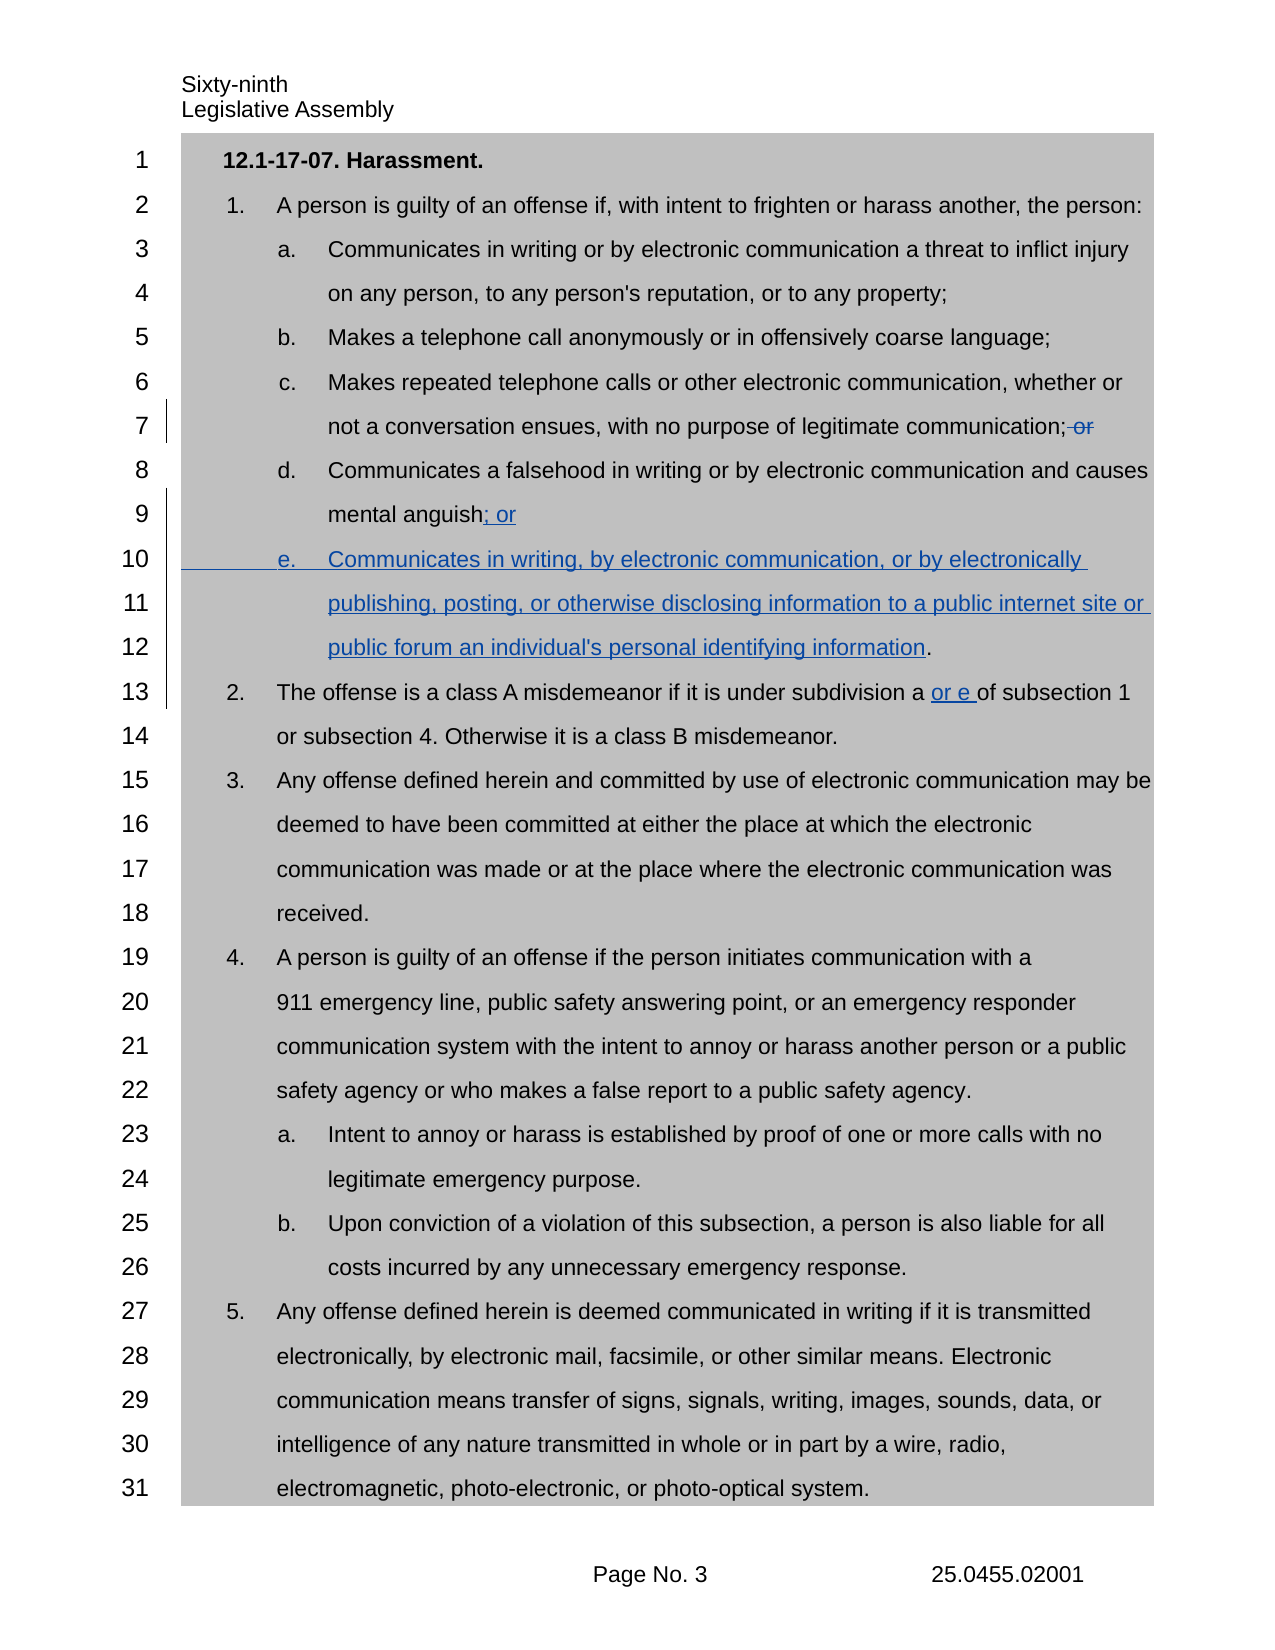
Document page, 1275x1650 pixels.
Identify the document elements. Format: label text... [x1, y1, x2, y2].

text 1. A person is guilty of an offense if, with intent to frighten or harass another, the person: [181, 178, 1154, 222]
text 4. A person is guilty of an offense if the person initiates communication with a 911 emergency line, public safety answering point, or an emergency responder communication system with the intent to annoy or harass another person or a public safety agency or who makes a false report to a public safety agency. [181, 930, 1154, 1107]
text e. Communicates in writing, by electronic communication, or by electronically publishing, posting, or otherwise disclosing information to a public internet site or public forum an individual's personal identifying information. [181, 532, 1154, 664]
text a. Communicates in writing or by electronic communication a threat to inflict injury on any person, to any person's reputation, or to any property; [181, 222, 1154, 310]
text d. Communicates a falsehood in writing or by electronic communication and causes mental anguish; or [181, 443, 1154, 532]
text 3. Any offense defined herein and committed by use of electronic communication may be deemed to have been committed at either the place at which the electronic communication was made or at the place where the electronic communication was received. [181, 753, 1154, 930]
text b. Upon conviction of a violation of this subsection, a person is also liable for all costs incurred by any unnecessary emergency response. [181, 1196, 1154, 1284]
text 5. Any offense defined herein is deemed communicated in writing if it is transmitted electronically, by electronic mail, facsimile, or other similar means. Electronic communication means transfer of signs, signals, writing, images, sounds, data, or intelligence of any nature transmitted in whole or in part by a wire, radio, electromagnetic, photo-electronic, or photo‑optical system. [181, 1284, 1154, 1506]
text a. Intent to annoy or harass is established by proof of one or more calls with no legitimate emergency purpose. [181, 1107, 1154, 1196]
subtitle 12.1‑17‑07. Harassment. [181, 133, 1154, 178]
text c. Makes repeated telephone calls or other electronic communication, whether or not a conversation ensues, with no purpose of legitimate communication; [181, 355, 1154, 443]
text b. Makes a telephone call anonymously or in offensively coarse language; [181, 310, 1154, 355]
text 2. The offense is a class A misdemeanor if it is under subdivision a or e of subsection 1 or subsection 4. Otherwise it is a class B misdemeanor. [181, 664, 1154, 753]
